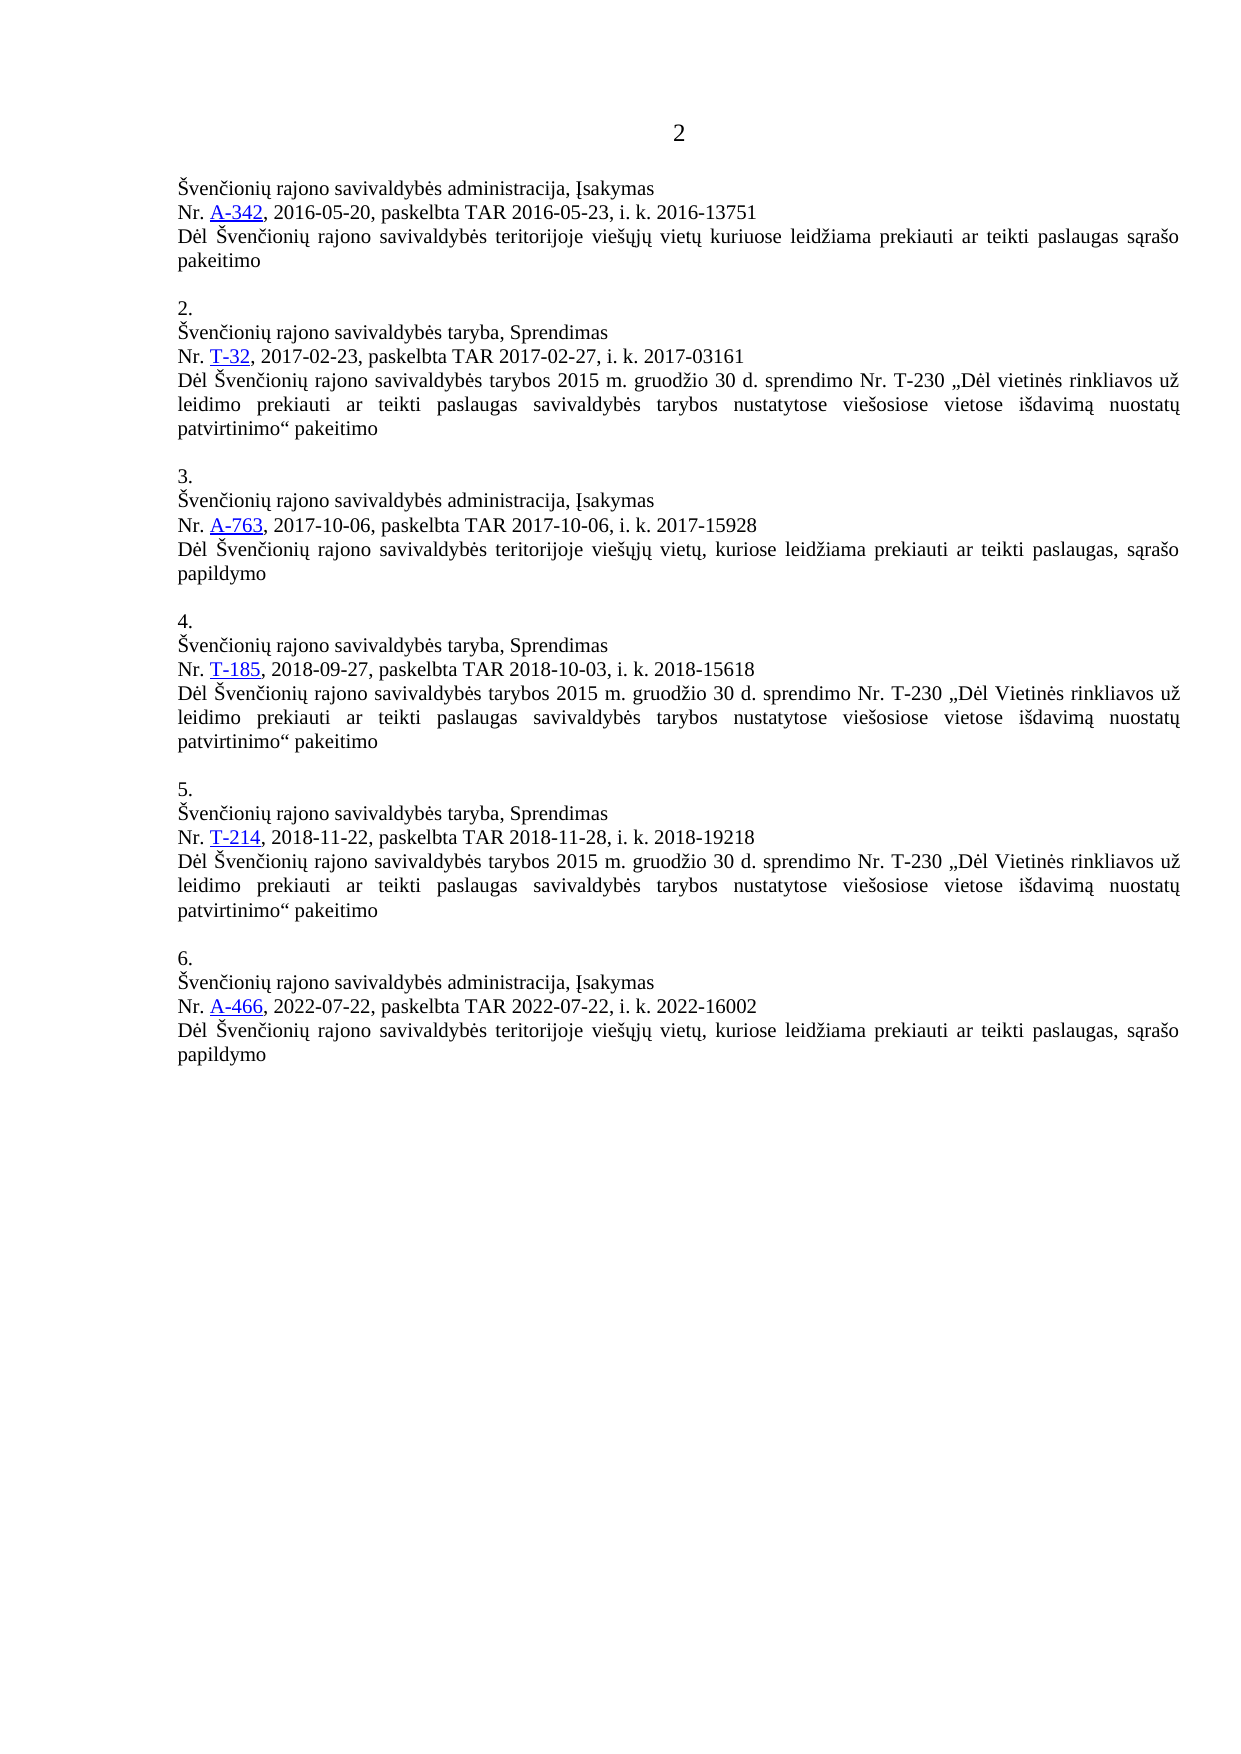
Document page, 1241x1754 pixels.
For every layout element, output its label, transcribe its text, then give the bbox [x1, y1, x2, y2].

text Dėl Švenčionių rajono savivaldybės teritorijoje viešųjų vietų kuriuose leidžiama prekiauti ar teikti paslaugas sąrašo pakeitimo [177, 224, 1181, 272]
text Dėl Švenčionių rajono savivaldybės tarybos 2015 m. gruodžio 30 d. sprendimo Nr. T-230 „Dėl Vietinės rinkliavos už leidimo prekiauti ar teikti paslaugas savivaldybės tarybos nustatytose viešosiose vietose išdavimą nuostatų patvirtinimo“ pakeitimo [177, 681, 1181, 753]
text Nr. T-185, 2018-09-27, paskelbta TAR 2018-10-03, i. k. 2018-15618 [177, 657, 1181, 681]
text Dėl Švenčionių rajono savivaldybės tarybos 2015 m. gruodžio 30 d. sprendimo Nr. T-230 „Dėl Vietinės rinkliavos už leidimo prekiauti ar teikti paslaugas savivaldybės tarybos nustatytose viešosiose vietose išdavimą nuostatų patvirtinimo“ pakeitimo [177, 849, 1181, 922]
text Švenčionių rajono savivaldybės administracija, Įsakymas [177, 176, 1181, 200]
text Nr. A-342, 2016-05-20, paskelbta TAR 2016-05-23, i. k. 2016-13751 [177, 200, 1181, 224]
text Švenčionių rajono savivaldybės administracija, Įsakymas [177, 970, 1181, 994]
text Dėl Švenčionių rajono savivaldybės tarybos 2015 m. gruodžio 30 d. sprendimo Nr. T-230 „Dėl vietinės rinkliavos už leidimo prekiauti ar teikti paslaugas savivaldybės tarybos nustatytose viešosiose vietose išdavimą nuostatų patvirtinimo“ pakeitimo [177, 368, 1181, 440]
text Švenčionių rajono savivaldybės taryba, Sprendimas [177, 633, 1181, 657]
text Dėl Švenčionių rajono savivaldybės teritorijoje viešųjų vietų, kuriose leidžiama prekiauti ar teikti paslaugas, sąrašo papildymo [177, 537, 1181, 585]
text Dėl Švenčionių rajono savivaldybės teritorijoje viešųjų vietų, kuriose leidžiama prekiauti ar teikti paslaugas, sąrašo papildymo [177, 1018, 1181, 1066]
text Nr. A-763, 2017-10-06, paskelbta TAR 2017-10-06, i. k. 2017-15928 [177, 512, 1181, 537]
text 4. [177, 609, 1181, 633]
text Švenčionių rajono savivaldybės taryba, Sprendimas [177, 801, 1181, 825]
text Nr. T-214, 2018-11-22, paskelbta TAR 2018-11-28, i. k. 2018-19218 [177, 825, 1181, 849]
text Nr. T-32, 2017-02-23, paskelbta TAR 2017-02-27, i. k. 2017-03161 [177, 344, 1181, 368]
text 2. [177, 296, 1181, 320]
text Švenčionių rajono savivaldybės administracija, Įsakymas [177, 488, 1181, 512]
text 6. [177, 946, 1181, 970]
text Nr. A-466, 2022-07-22, paskelbta TAR 2022-07-22, i. k. 2022-16002 [177, 994, 1181, 1018]
text 3. [177, 464, 1181, 488]
text Švenčionių rajono savivaldybės taryba, Sprendimas [177, 320, 1181, 344]
text 5. [177, 777, 1181, 801]
